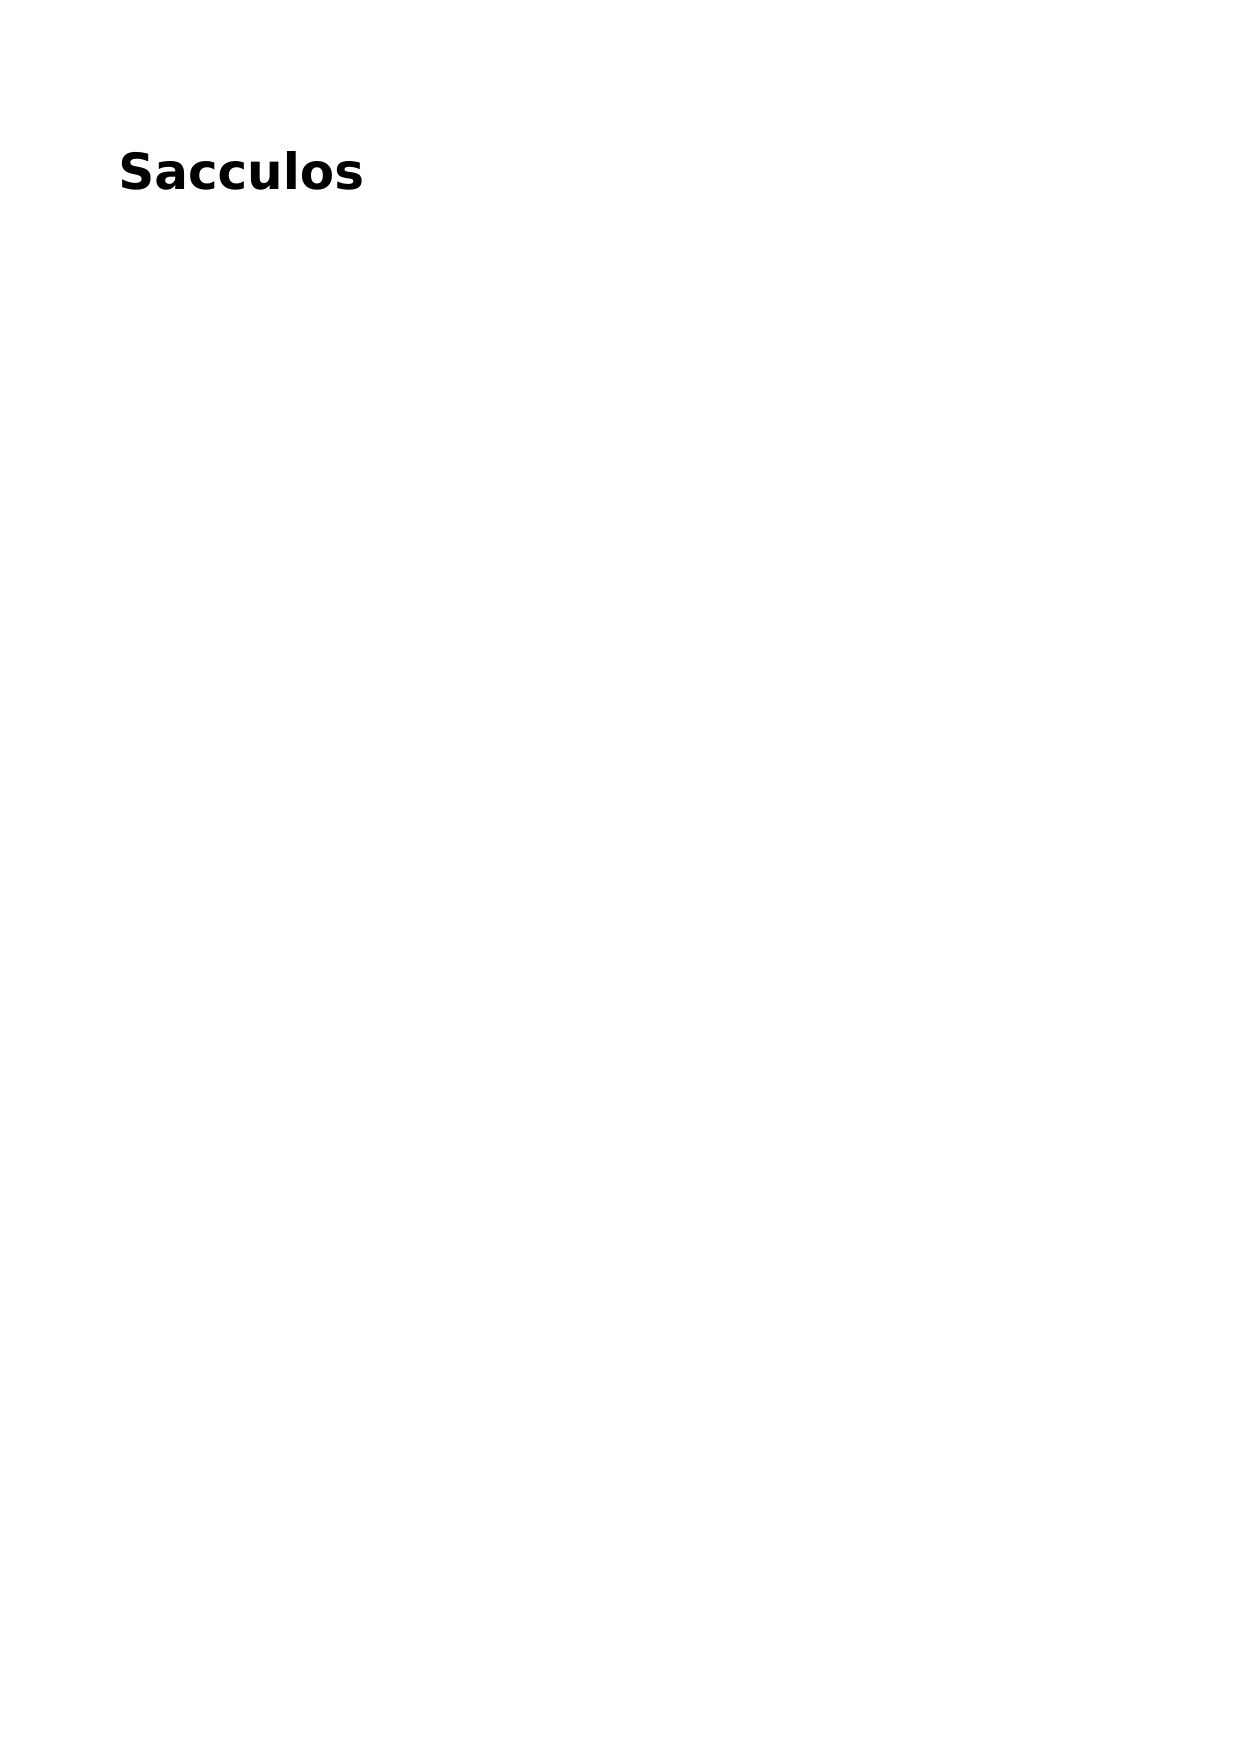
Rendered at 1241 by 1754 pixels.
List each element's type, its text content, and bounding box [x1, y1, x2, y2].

subtitle Sacculos [118, 143, 1122, 201]
